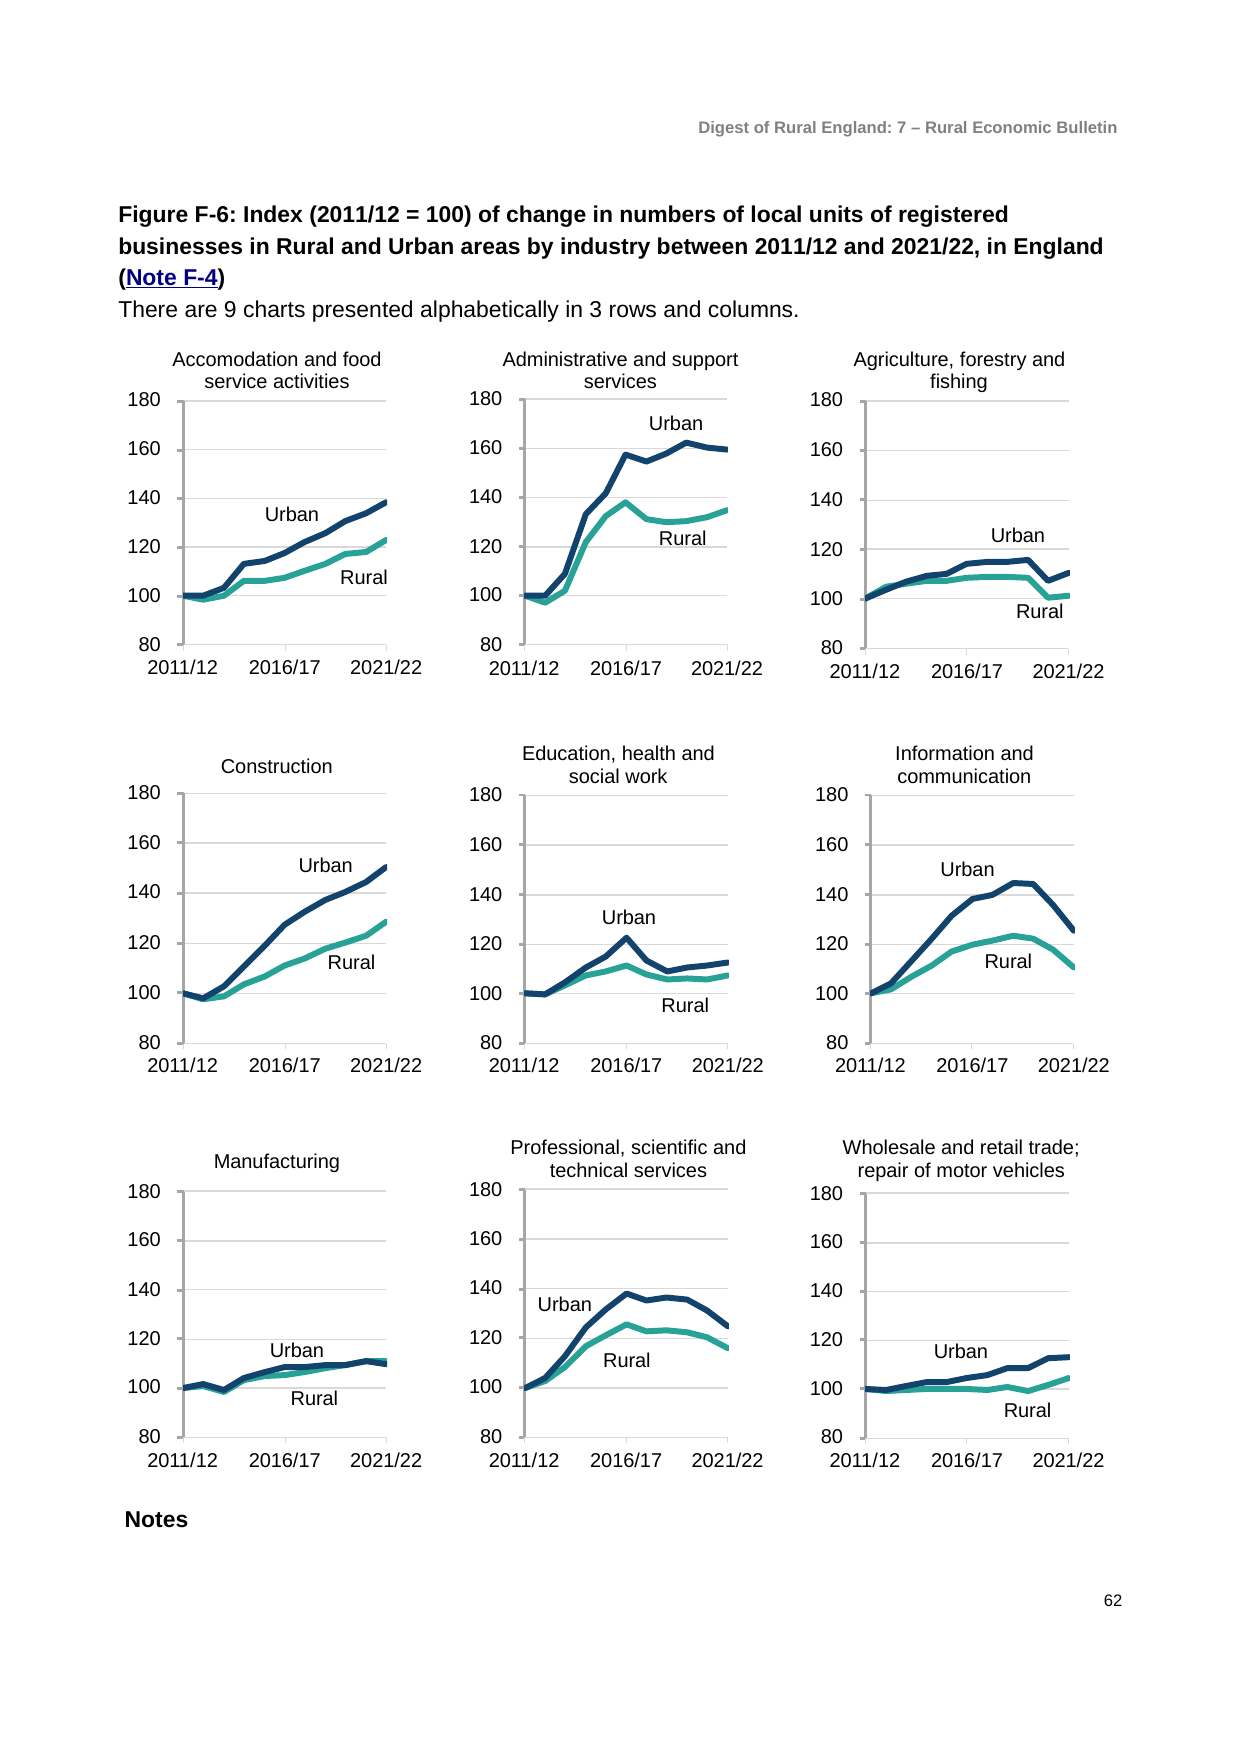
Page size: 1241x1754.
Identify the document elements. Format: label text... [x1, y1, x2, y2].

text There are 9 charts presented alphabetically in 3 rows and columns. [118, 296, 1122, 322]
text Figure F‑6: Index (2011/12 = 100) of change in numbers of local units of registered businesses in Rural and Urban areas by industry between 2011/12 and 2021/22, in England (Note F-4) [118, 201, 1122, 291]
text Notes [118, 1506, 1122, 1533]
